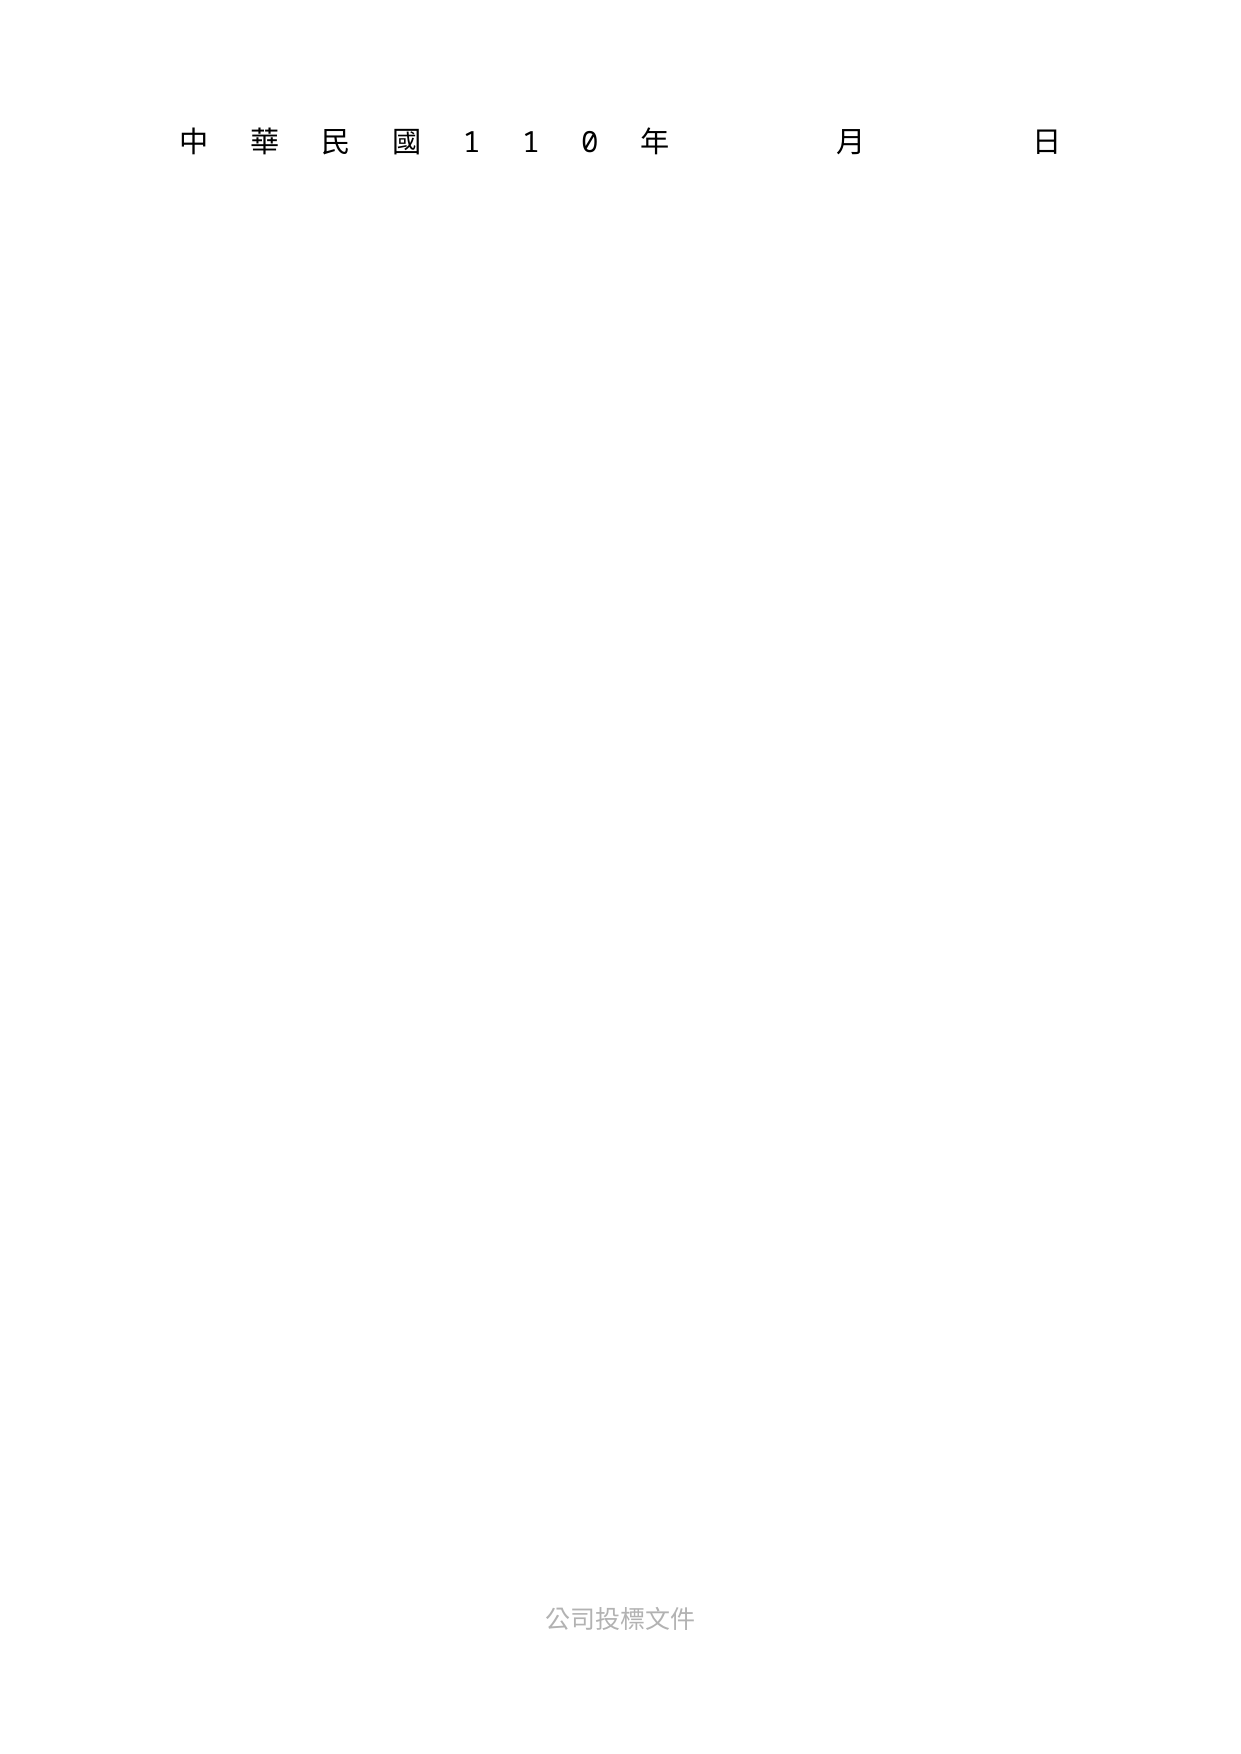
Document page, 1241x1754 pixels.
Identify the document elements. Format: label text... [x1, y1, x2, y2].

text 中華民國110年月日 [118, 118, 1122, 161]
